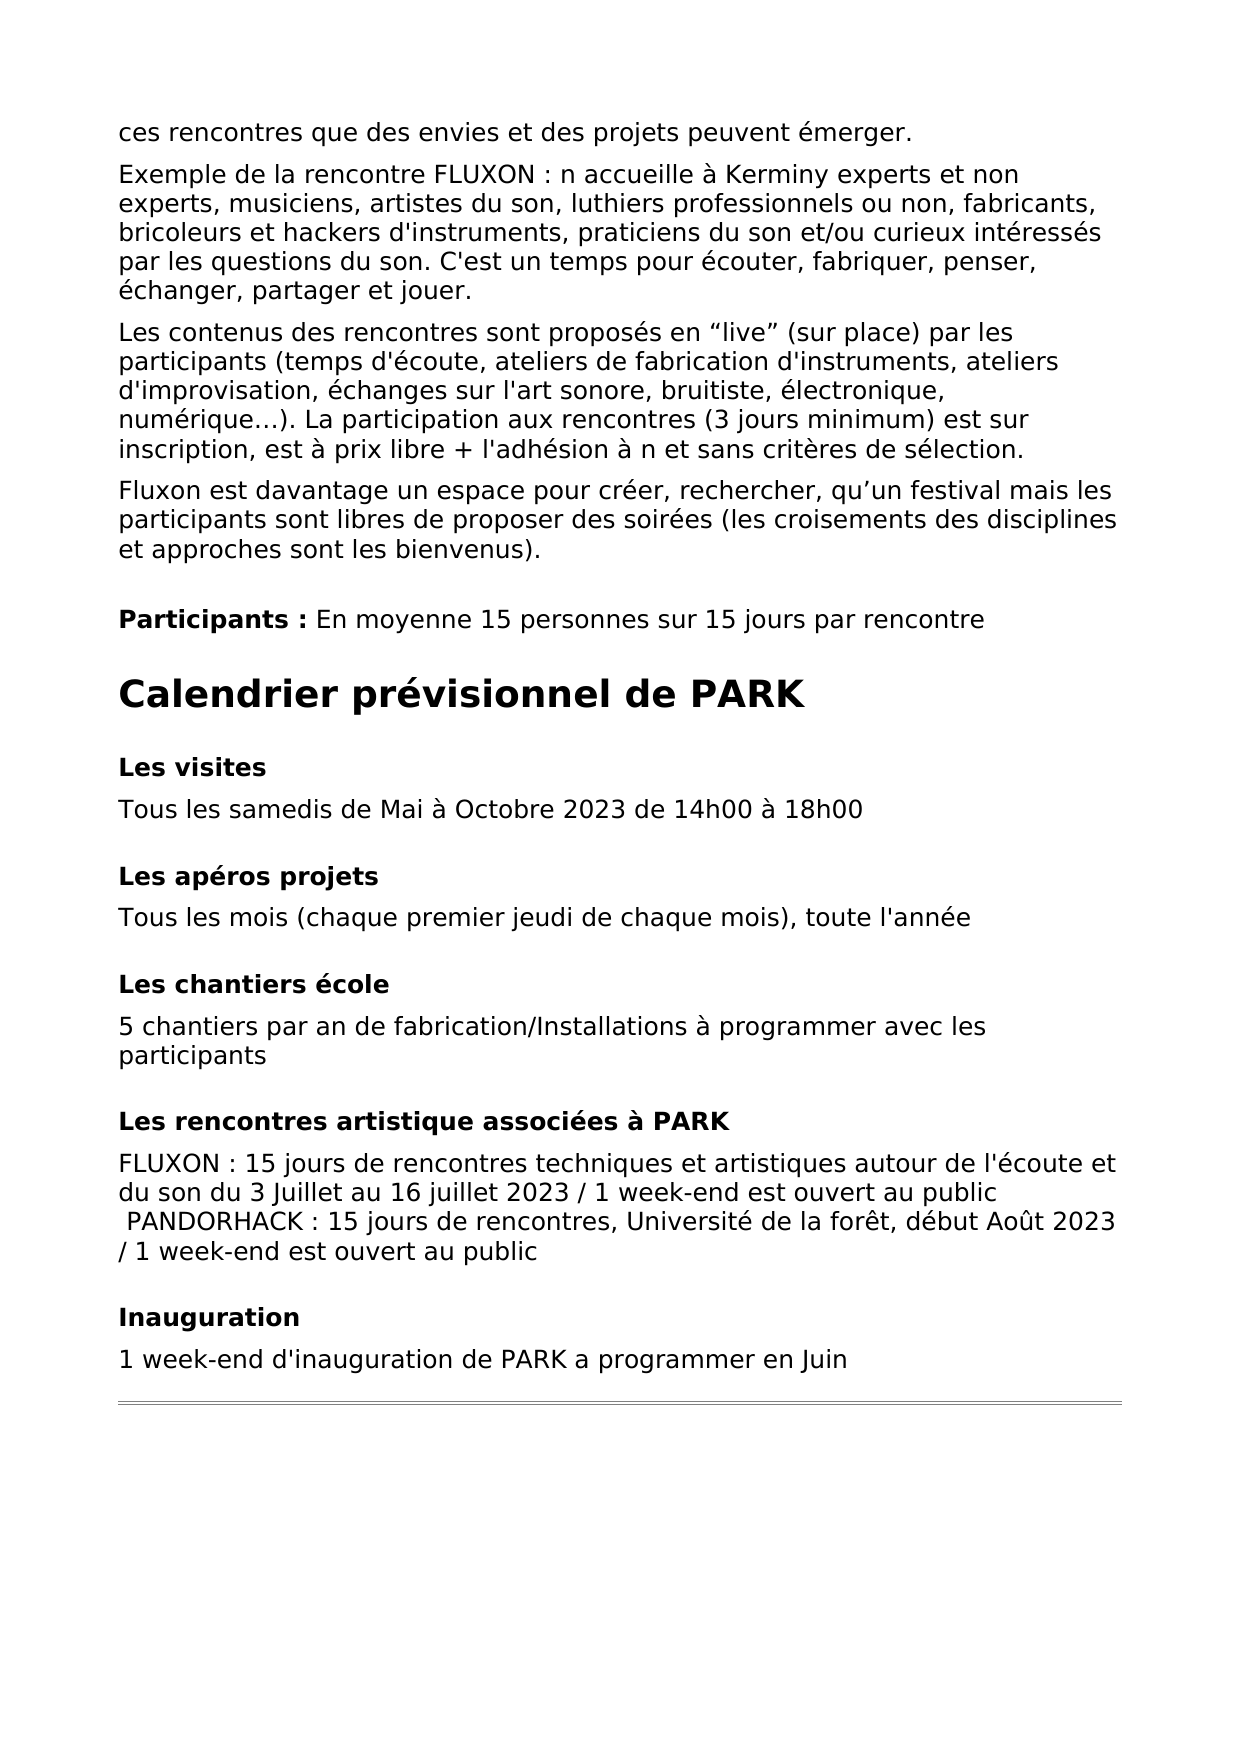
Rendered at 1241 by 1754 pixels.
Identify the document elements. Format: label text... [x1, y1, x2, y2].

text ces rencontres que des envies et des projets peuvent émerger. [118, 118, 1122, 147]
text 1 week-end d'inauguration de PARK a programmer en Juin [118, 1345, 1122, 1374]
subtitle Les chantiers école [118, 970, 1122, 999]
text Fluxon est davantage un espace pour créer, rechercher, qu’un festival mais les participants sont libres de proposer des soirées (les croisements des disciplines et approches sont les bienvenus). [118, 476, 1122, 593]
subtitle Calendrier prévisionnel de PARK [118, 672, 1122, 716]
text Participants : En moyenne 15 personnes sur 15 jours par rencontre [118, 606, 1122, 635]
subtitle Les visites [118, 753, 1122, 783]
text FLUXON : 15 jours de rencontres techniques et artistiques autour de l'écoute et du son du 3 Juillet au 16 juillet 2023 / 1 week-end est ouvert au public PANDORHACK : 15 jours de rencontres, Université de la forêt, début Août 2023 / 1 week-end est ouvert au public [118, 1149, 1122, 1266]
text Tous les mois (chaque premier jeudi de chaque mois), toute l'année [118, 903, 1122, 933]
subtitle Les apéros projets [118, 862, 1122, 891]
subtitle Les rencontres artistique associées à PARK [118, 1108, 1122, 1137]
text Exemple de la rencontre FLUXON : n accueille à Kerminy experts et non experts, musiciens, artistes du son, luthiers professionnels ou non, fabricants, bricoleurs et hackers d'instruments, praticiens du son et/ou curieux intéressés par les questions du son. C'est un temps pour écouter, fabriquer, penser, échanger, partager et jouer. [118, 160, 1122, 306]
text Tous les samedis de Mai à Octobre 2023 de 14h00 à 18h00 [118, 795, 1122, 824]
subtitle Inauguration [118, 1303, 1122, 1333]
text Les contenus des rencontres sont proposés en “live” (sur place) par les participants (temps d'écoute, ateliers de fabrication d'instruments, ateliers d'improvisation, échanges sur l'art sonore, bruitiste, électronique, numérique…). La participation aux rencontres (3 jours minimum) est sur inscription, est à prix libre + l'adhésion à n et sans critères de sélection. [118, 318, 1122, 464]
text 5 chantiers par an de fabrication/Installations à programmer avec les participants [118, 1012, 1122, 1070]
